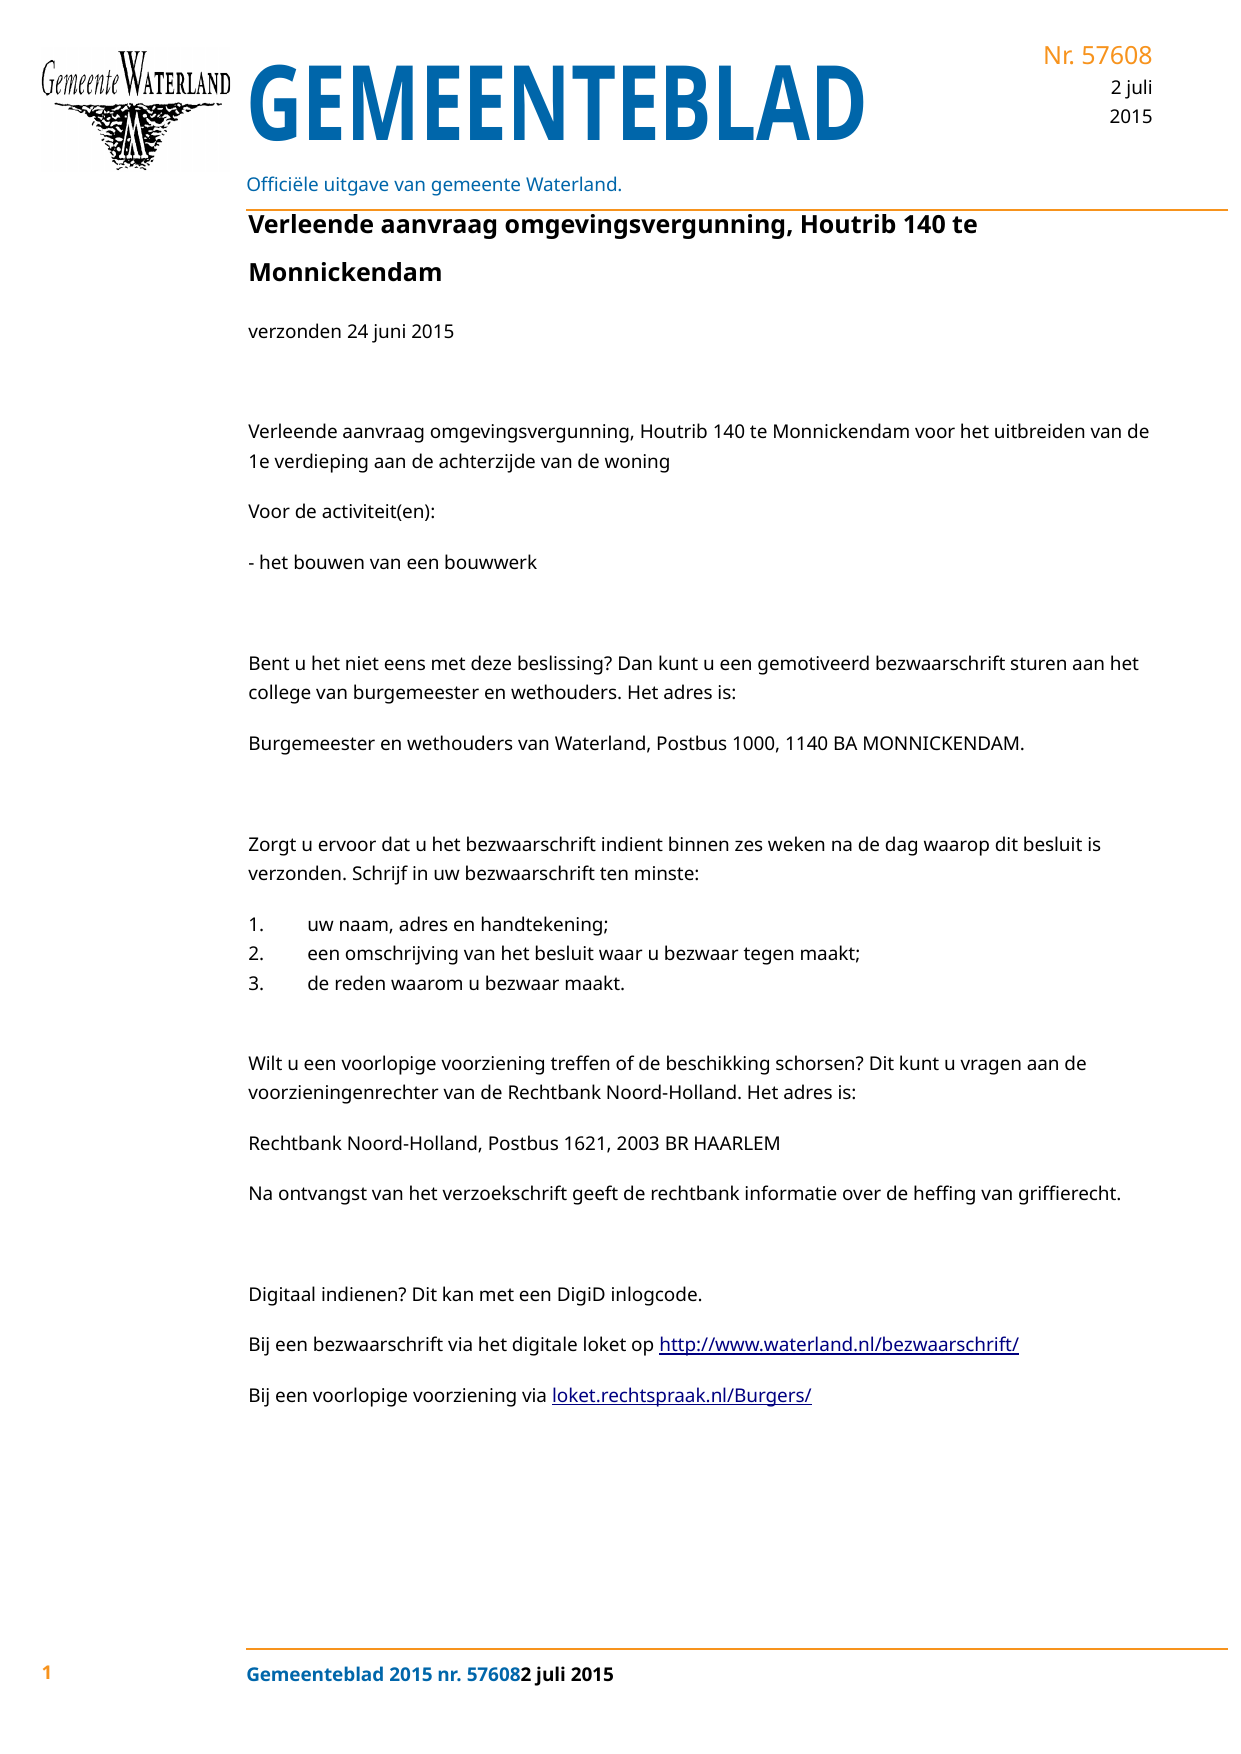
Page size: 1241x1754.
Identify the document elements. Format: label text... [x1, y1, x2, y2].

text Zorgt u ervoor dat u het bezwaarschrift indient binnen zes weken na de dag waarop dit besluit is verzonden. Schrijf in uw bezwaarschrift ten minste: [248, 831, 1152, 886]
text Wilt u een voorlopige voorziening treffen of de beschikking schorsen? Dit kunt u vragen aan de voorzieningenrechter van de Rechtbank Noord-Holland. Het adres is: [248, 1050, 1152, 1105]
text Na ontvangst van het verzoekschrift geeft de rechtbank informatie over de heffing van griffierecht. [248, 1180, 1152, 1206]
text Bij een bezwaarschrift via het digitale loket op http://www.waterland.nl/bezwaarschrift/ [248, 1332, 1152, 1357]
text - het bouwen van een bouwwerk [248, 549, 1152, 575]
text Voor de activiteit(en): [248, 499, 1152, 524]
list de reden waarom u bezwaar maakt. [248, 970, 1152, 996]
picture [41, 47, 231, 172]
text Digitaal indienen? Dit kan met een DigiD inlogcode. [248, 1281, 1152, 1307]
list uw naam, adres en handtekening; [248, 911, 1152, 937]
text Bij een voorlopige voorziening via loket.rechtspraak.nl/Burgers/ [248, 1382, 1152, 1408]
text verzonden 24 juni 2015 [248, 318, 1152, 344]
text Bent u het niet eens met deze beslissing? Dan kunt u een gemotiveerd bezwaarschrift sturen aan het college van burgemeester en wethouders. Het adres is: [248, 650, 1152, 705]
text Burgemeester en wethouders van Waterland, Postbus 1000, 1140 BA MONNICKENDAM. [248, 730, 1152, 756]
text Verleende aanvraag omgevingsvergunning, Houtrib 140 te Monnickendam [248, 211, 1152, 288]
list een omschrijving van het besluit waar u bezwaar tegen maakt; [248, 940, 1152, 966]
text Rechtbank Noord-Holland, Postbus 1621, 2003 BR HAARLEM [248, 1130, 1152, 1156]
text Verleende aanvraag omgevingsvergunning, Houtrib 140 te Monnickendam voor het uitbreiden van de 1e verdieping aan de achterzijde van de woning [248, 419, 1152, 474]
